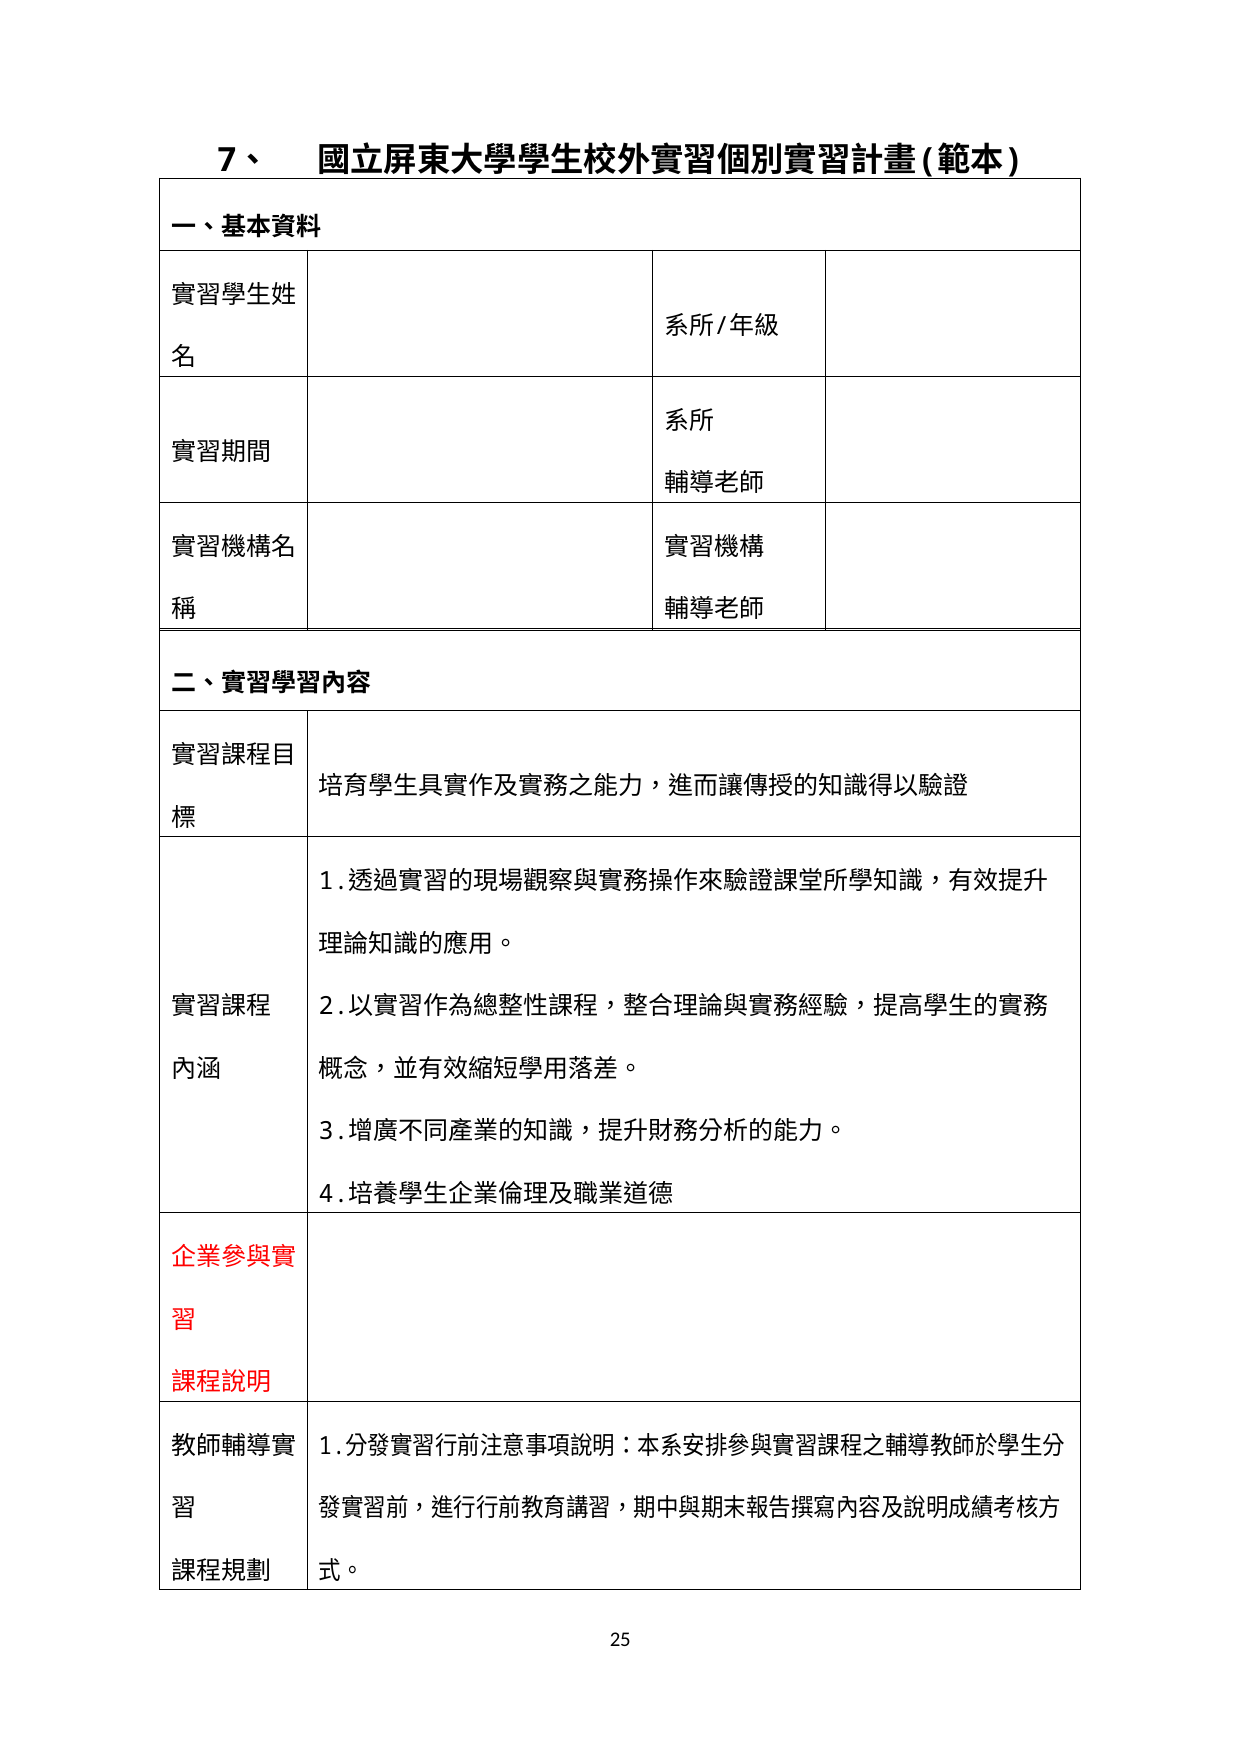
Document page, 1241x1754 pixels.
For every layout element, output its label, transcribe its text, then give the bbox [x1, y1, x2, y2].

table_header 一、基本資料 [160, 179, 1080, 250]
table_cell 實習課程目標 [160, 711, 307, 836]
table_cell 實習機構 輔導老師 [653, 503, 825, 628]
table_cell 培育學生具實作及實務之能力，進而讓傳授的知識得以驗證 [308, 711, 1080, 836]
table_cell [826, 503, 1080, 628]
table_cell 教師輔導實習 課程規劃 [160, 1402, 307, 1589]
table_cell 實習課程 內涵 [160, 837, 307, 1212]
list 國立屏東大學學生校外實習個別實習計畫(範本) [159, 115, 1081, 177]
table_cell 實習期間 [160, 377, 307, 502]
table_cell [308, 503, 652, 628]
table_cell 實習學生姓名 [160, 251, 307, 376]
table_cell 企業參與實習 課程說明 [160, 1213, 307, 1401]
table_cell 二、實習學習內容 [160, 631, 1080, 710]
table_cell [308, 377, 652, 502]
table_cell [826, 251, 1080, 376]
table_cell 實習機構名稱 [160, 503, 307, 628]
table_cell 1.分發實習行前注意事項說明：本系安排參與實習課程之輔導教師於學生分發實習前，進行行前教育講習，期中與期末報告撰寫內容及說明成績考核方式。 [308, 1402, 1080, 1589]
table_cell [826, 377, 1080, 502]
table_cell 系所/年級 [653, 251, 825, 376]
table_cell [308, 251, 652, 376]
table_cell 系所 輔導老師 [653, 377, 825, 502]
table_cell [308, 1213, 1080, 1401]
table_cell 1.透過實習的現場觀察與實務操作來驗證課堂所學知識，有效提升理論知識的應用。 2.以實習作為總整性課程，整合理論與實務經驗，提高學生的實務概念，並有效縮短學用落差。 3.增廣不同產業的知識，提升財務分析的能力。 4.培養學生企業倫理及職業道德 [308, 837, 1080, 1212]
